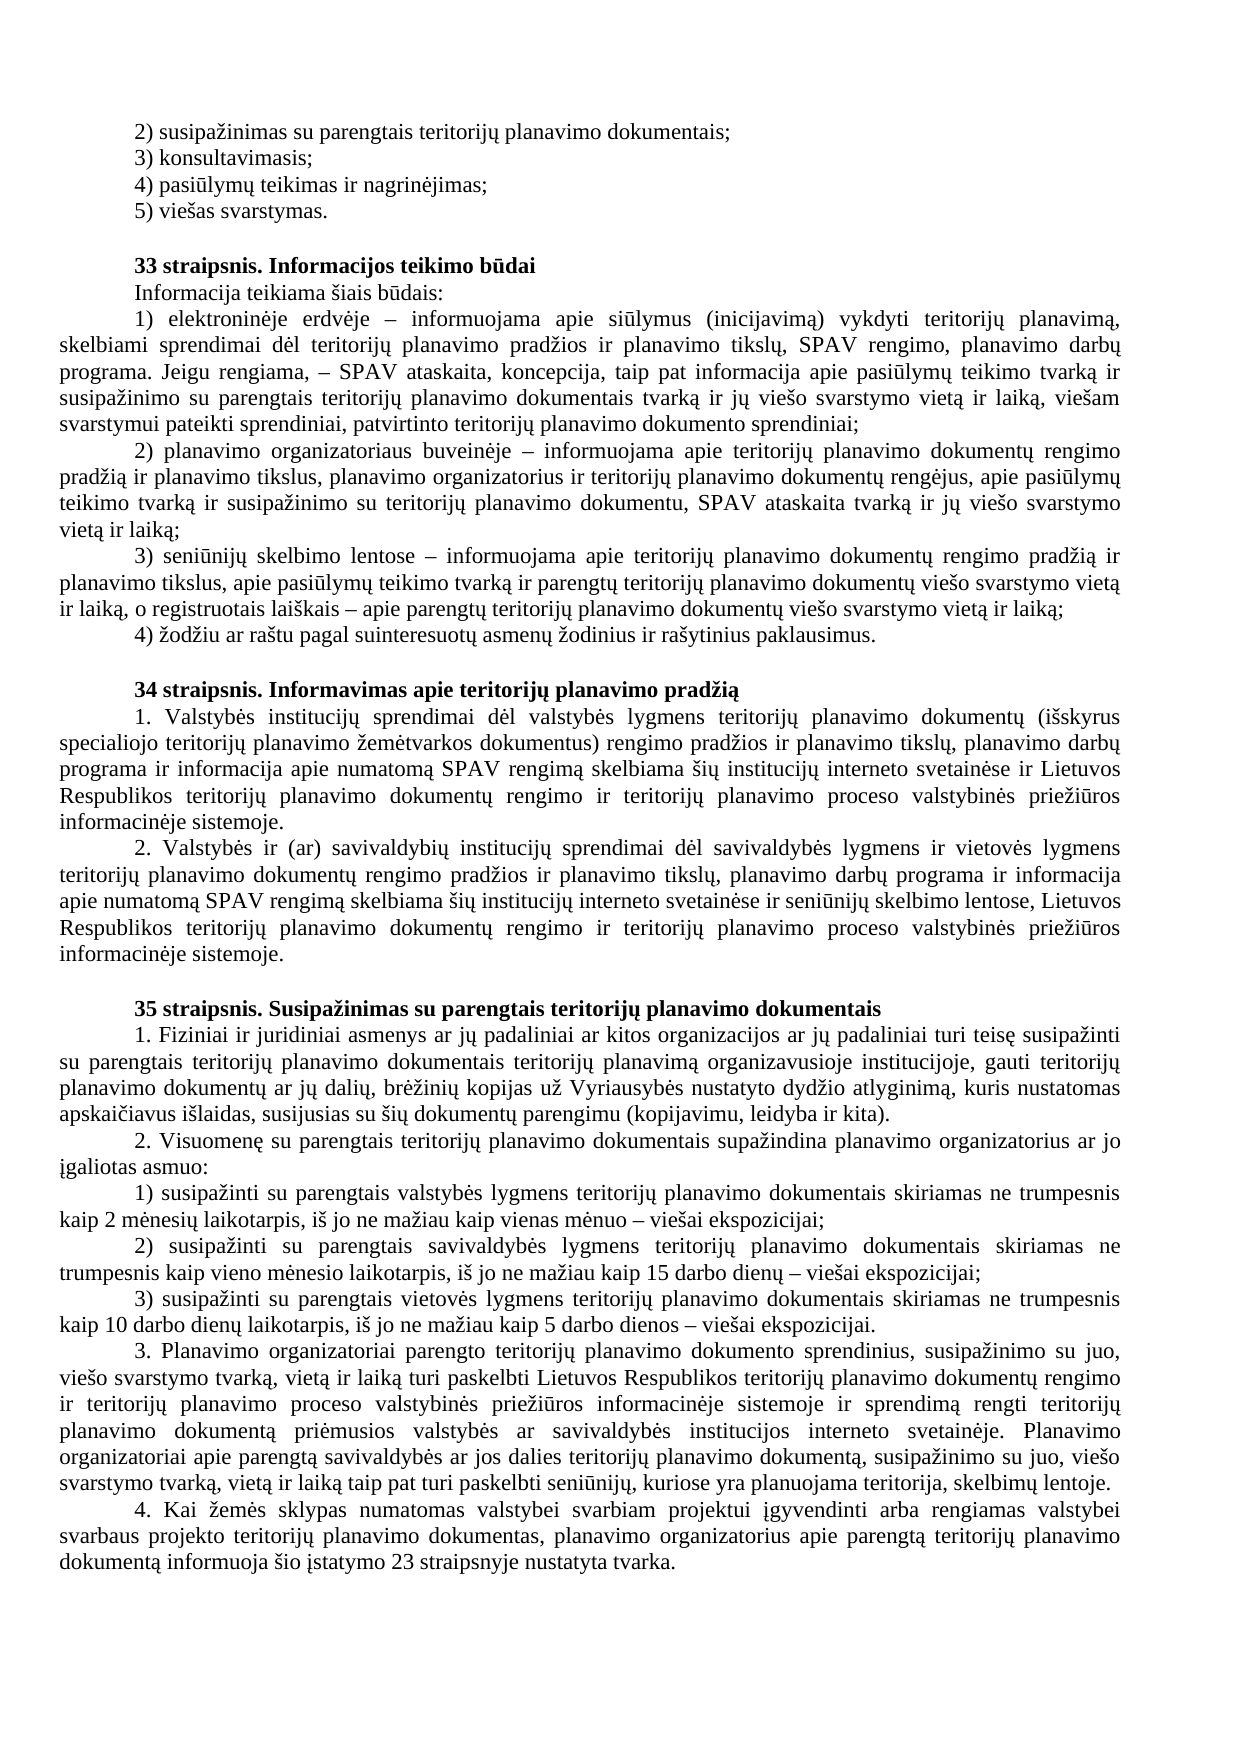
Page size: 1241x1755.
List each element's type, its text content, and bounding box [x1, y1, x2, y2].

text 4) pasiūlymų teikimas ir nagrinėjimas; [59, 171, 1122, 197]
text 2) susipažinimas su parengtais teritorijų planavimo dokumentais; [59, 118, 1122, 144]
text 2. Valstybės ir (ar) savivaldybių institucijų sprendimai dėl savivaldybės lygmens ir vietovės lygmens teritorijų planavimo dokumentų rengimo pradžios ir planavimo tikslų, planavimo darbų programa ir informacija apie numatomą SPAV rengimą skelbiama šių institucijų interneto svetainėse ir seniūnijų skelbimo lentose, Lietuvos Respublikos teritorijų planavimo dokumentų rengimo ir teritorijų planavimo proceso valstybinės priežiūros informacinėje sistemoje. [59, 834, 1122, 966]
text 2. Visuomenę su parengtais teritorijų planavimo dokumentais supažindina planavimo organizatorius ar jo įgaliotas asmuo: [59, 1127, 1122, 1179]
text 1) elektroninėje erdvėje – informuojama apie siūlymus (inicijavimą) vykdyti teritorijų planavimą, skelbiami sprendimai dėl teritorijų planavimo pradžios ir planavimo tikslų, SPAV rengimo, planavimo darbų programa. Jeigu rengiama, – SPAV ataskaita, koncepcija, taip pat informacija apie pasiūlymų teikimo tvarką ir susipažinimo su parengtais teritorijų planavimo dokumentais tvarką ir jų viešo svarstymo vietą ir laiką, viešam svarstymui pateikti sprendiniai, patvirtinto teritorijų planavimo dokumento sprendiniai; [59, 305, 1122, 437]
text 3) konsultavimasis; [59, 144, 1122, 171]
text 4. Kai žemės sklypas numatomas valstybei svarbiam projektui įgyvendinti arba rengiamas valstybei svarbaus projekto teritorijų planavimo dokumentas, planavimo organizatorius apie parengtą teritorijų planavimo dokumentą informuoja šio įstatymo 23 straipsnyje nustatyta tvarka. [59, 1496, 1122, 1575]
text 33 straipsnis. Informacijos teikimo būdai [59, 252, 1122, 279]
text 1) susipažinti su parengtais valstybės lygmens teritorijų planavimo dokumentais skiriamas ne trumpesnis kaip 2 mėnesių laikotarpis, iš jo ne mažiau kaip vienas mėnuo – viešai ekspozicijai; [59, 1179, 1122, 1232]
text 3. Planavimo organizatoriai parengto teritorijų planavimo dokumento sprendinius, susipažinimo su juo, viešo svarstymo tvarką, vietą ir laiką turi paskelbti Lietuvos Respublikos teritorijų planavimo dokumentų rengimo ir teritorijų planavimo proceso valstybinės priežiūros informacinėje sistemoje ir sprendimą rengti teritorijų planavimo dokumentą priėmusios valstybės ar savivaldybės institucijos interneto svetainėje. Planavimo organizatoriai apie parengtą savivaldybės ar jos dalies teritorijų planavimo dokumentą, susipažinimo su juo, viešo svarstymo tvarką, vietą ir laiką taip pat turi paskelbti seniūnijų, kuriose yra planuojama teritorija, skelbimų lentoje. [59, 1338, 1122, 1496]
text 4) žodžiu ar raštu pagal suinteresuotų asmenų žodinius ir rašytinius paklausimus. [59, 621, 1122, 648]
text 2) planavimo organizatoriaus buveinėje – informuojama apie teritorijų planavimo dokumentų rengimo pradžią ir planavimo tikslus, planavimo organizatorius ir teritorijų planavimo dokumentų rengėjus, apie pasiūlymų teikimo tvarką ir susipažinimo su teritorijų planavimo dokumentu, SPAV ataskaita tvarką ir jų viešo svarstymo vietą ir laiką; [59, 437, 1122, 542]
text 2) susipažinti su parengtais savivaldybės lygmens teritorijų planavimo dokumentais skiriamas ne trumpesnis kaip vieno mėnesio laikotarpis, iš jo ne mažiau kaip 15 darbo dienų – viešai ekspozicijai; [59, 1232, 1122, 1285]
text 34 straipsnis. Informavimas apie teritorijų planavimo pradžią [59, 676, 1122, 703]
text 5) viešas svarstymas. [59, 197, 1122, 223]
text Informacija teikiama šiais būdais: [59, 279, 1122, 305]
text 1. Valstybės institucijų sprendimai dėl valstybės lygmens teritorijų planavimo dokumentų (išskyrus specialiojo teritorijų planavimo žemėtvarkos dokumentus) rengimo pradžios ir planavimo tikslų, planavimo darbų programa ir informacija apie numatomą SPAV rengimą skelbiama šių institucijų interneto svetainėse ir Lietuvos Respublikos teritorijų planavimo dokumentų rengimo ir teritorijų planavimo proceso valstybinės priežiūros informacinėje sistemoje. [59, 703, 1122, 834]
text 35 straipsnis. Susipažinimas su parengtais teritorijų planavimo dokumentais [59, 995, 1122, 1021]
text 3) susipažinti su parengtais vietovės lygmens teritorijų planavimo dokumentais skiriamas ne trumpesnis kaip 10 darbo dienų laikotarpis, iš jo ne mažiau kaip 5 darbo dienos – viešai ekspozicijai. [59, 1285, 1122, 1338]
text 3) seniūnijų skelbimo lentose – informuojama apie teritorijų planavimo dokumentų rengimo pradžią ir planavimo tikslus, apie pasiūlymų teikimo tvarką ir parengtų teritorijų planavimo dokumentų viešo svarstymo vietą ir laiką, o registruotais laiškais – apie parengtų teritorijų planavimo dokumentų viešo svarstymo vietą ir laiką; [59, 542, 1122, 621]
text 1. Fiziniai ir juridiniai asmenys ar jų padaliniai ar kitos organizacijos ar jų padaliniai turi teisę susipažinti su parengtais teritorijų planavimo dokumentais teritorijų planavimą organizavusioje institucijoje, gauti teritorijų planavimo dokumentų ar jų dalių, brėžinių kopijas už Vyriausybės nustatyto dydžio atlyginimą, kuris nustatomas apskaičiavus išlaidas, susijusias su šių dokumentų parengimu (kopijavimu, leidyba ir kita). [59, 1021, 1122, 1127]
